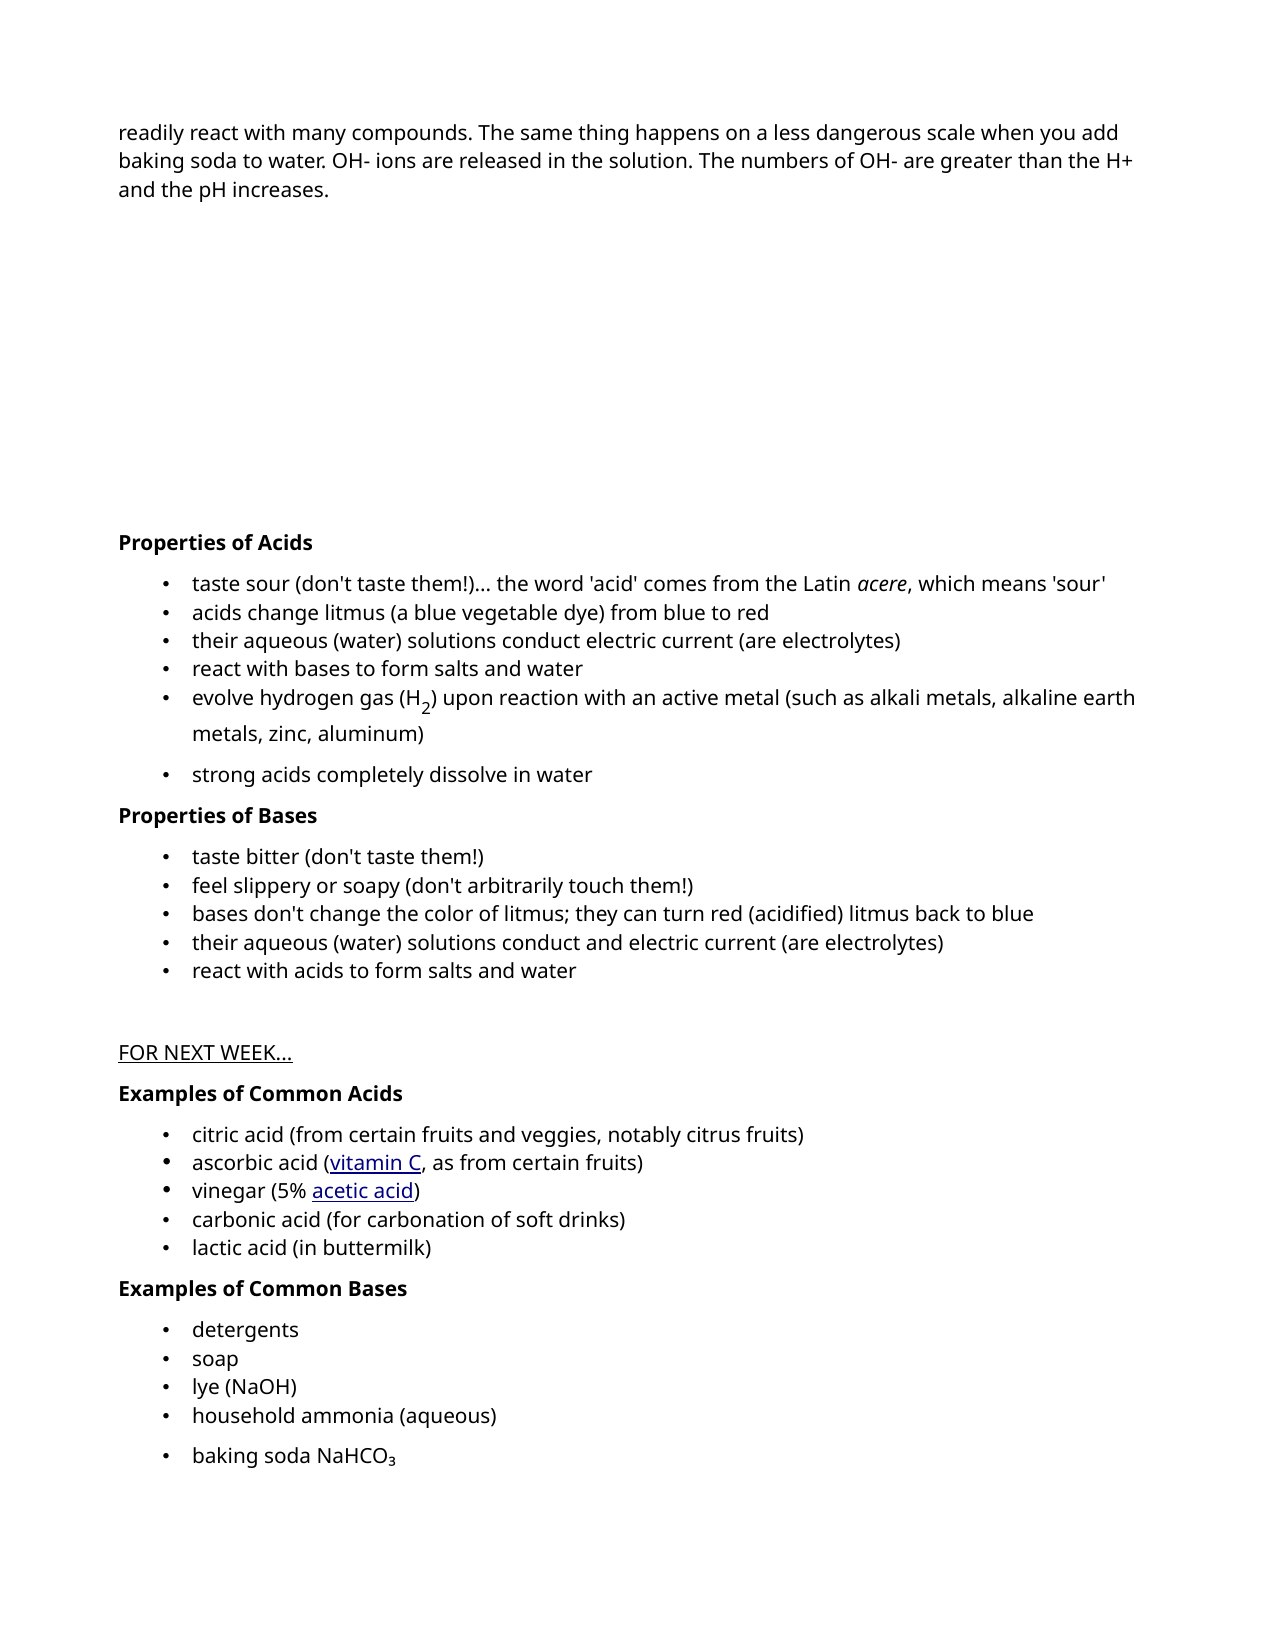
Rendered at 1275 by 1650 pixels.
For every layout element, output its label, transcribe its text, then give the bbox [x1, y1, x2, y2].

text Properties of Acids [118, 528, 1157, 557]
list household ammonia (aqueous) [162, 1401, 1157, 1429]
list their aqueous (water) solutions conduct electric current (are electrolytes) [162, 626, 1157, 654]
list taste sour (don't taste them!)... the word 'acid' comes from the Latin acere, which means 'sour' [162, 569, 1157, 598]
list taste bitter (don't taste them!) [162, 842, 1157, 871]
list evolve hydrogen gas (H2) upon reaction with an active metal (such as alkali metals, alkaline earth metals, zinc, aluminum) [162, 683, 1157, 748]
list baking soda NaHCO₃ [162, 1442, 1157, 1470]
list their aqueous (water) solutions conduct and electric current (are electrolytes) [162, 928, 1157, 956]
text readily react with many compounds. The same thing happens on a less dangerous scale when you add baking soda to water. OH- ions are released in the solution. The numbers of OH- are greater than the H+ and the pH increases. [118, 118, 1157, 203]
list react with acids to form salts and water [162, 956, 1157, 984]
text Examples of Common Acids [118, 1079, 1157, 1107]
list lye (NaOH) [162, 1372, 1157, 1401]
list bases don't change the color of litmus; they can turn red (acidified) litmus back to blue [162, 899, 1157, 928]
list strong acids completely dissolve in water [162, 760, 1157, 789]
text Examples of Common Bases [118, 1274, 1157, 1303]
list soap [162, 1344, 1157, 1372]
list vinegar (5% acetic acid) [162, 1177, 1157, 1205]
text FOR NEXT WEEK... [118, 1038, 1157, 1066]
list carbonic acid (for carbonation of soft drinks) [162, 1205, 1157, 1233]
list ascorbic acid (vitamin C, as from certain fruits) [162, 1148, 1157, 1177]
text Properties of Bases [118, 801, 1157, 830]
list citric acid (from certain fruits and veggies, notably citrus fruits) [162, 1120, 1157, 1148]
list lactic acid (in buttermilk) [162, 1233, 1157, 1262]
list feel slippery or soapy (don't arbitrarily touch them!) [162, 871, 1157, 899]
list acids change litmus (a blue vegetable dye) from blue to red [162, 598, 1157, 626]
list react with bases to form salts and water [162, 654, 1157, 683]
list detergents [162, 1315, 1157, 1344]
